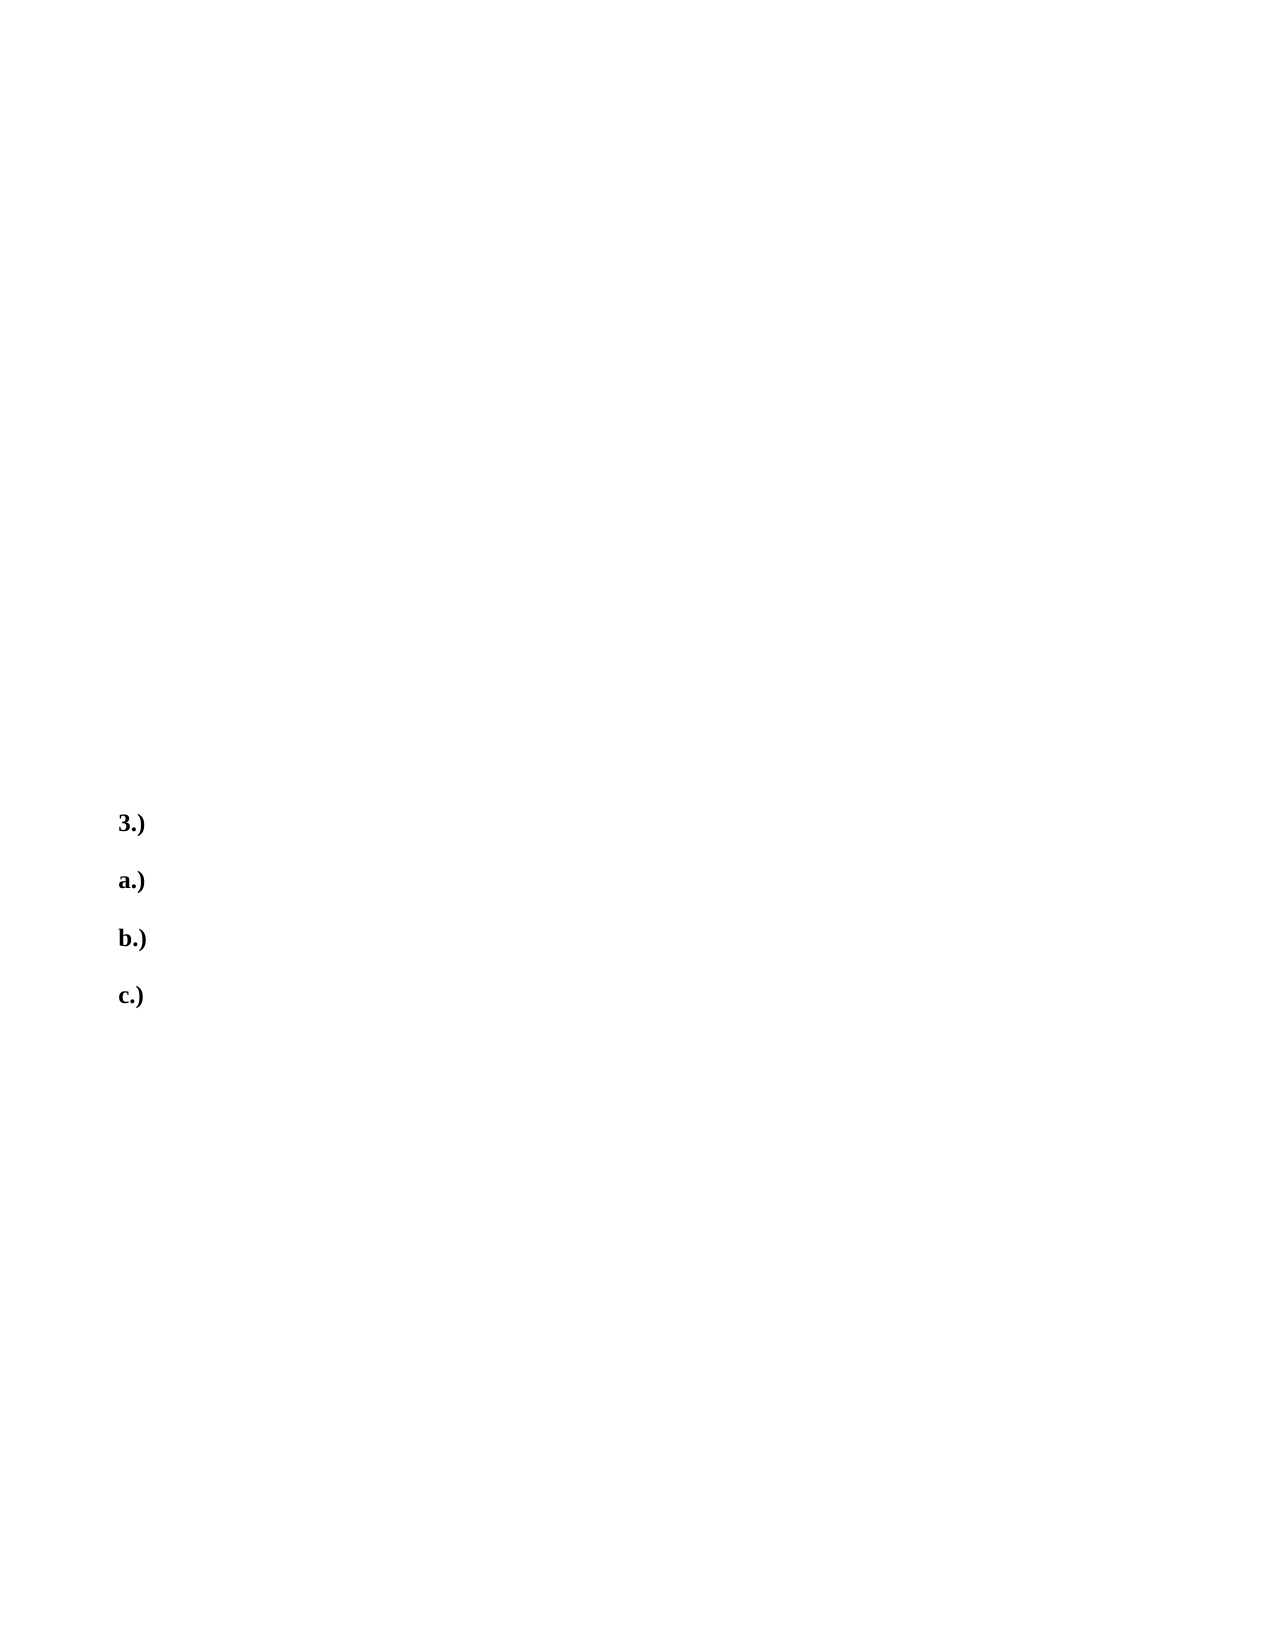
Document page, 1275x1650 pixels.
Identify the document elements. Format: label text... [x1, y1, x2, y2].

text a.) [118, 866, 1157, 894]
text c.) [118, 981, 1157, 1009]
text b.) [118, 923, 1157, 952]
text 3.) [118, 808, 1157, 837]
